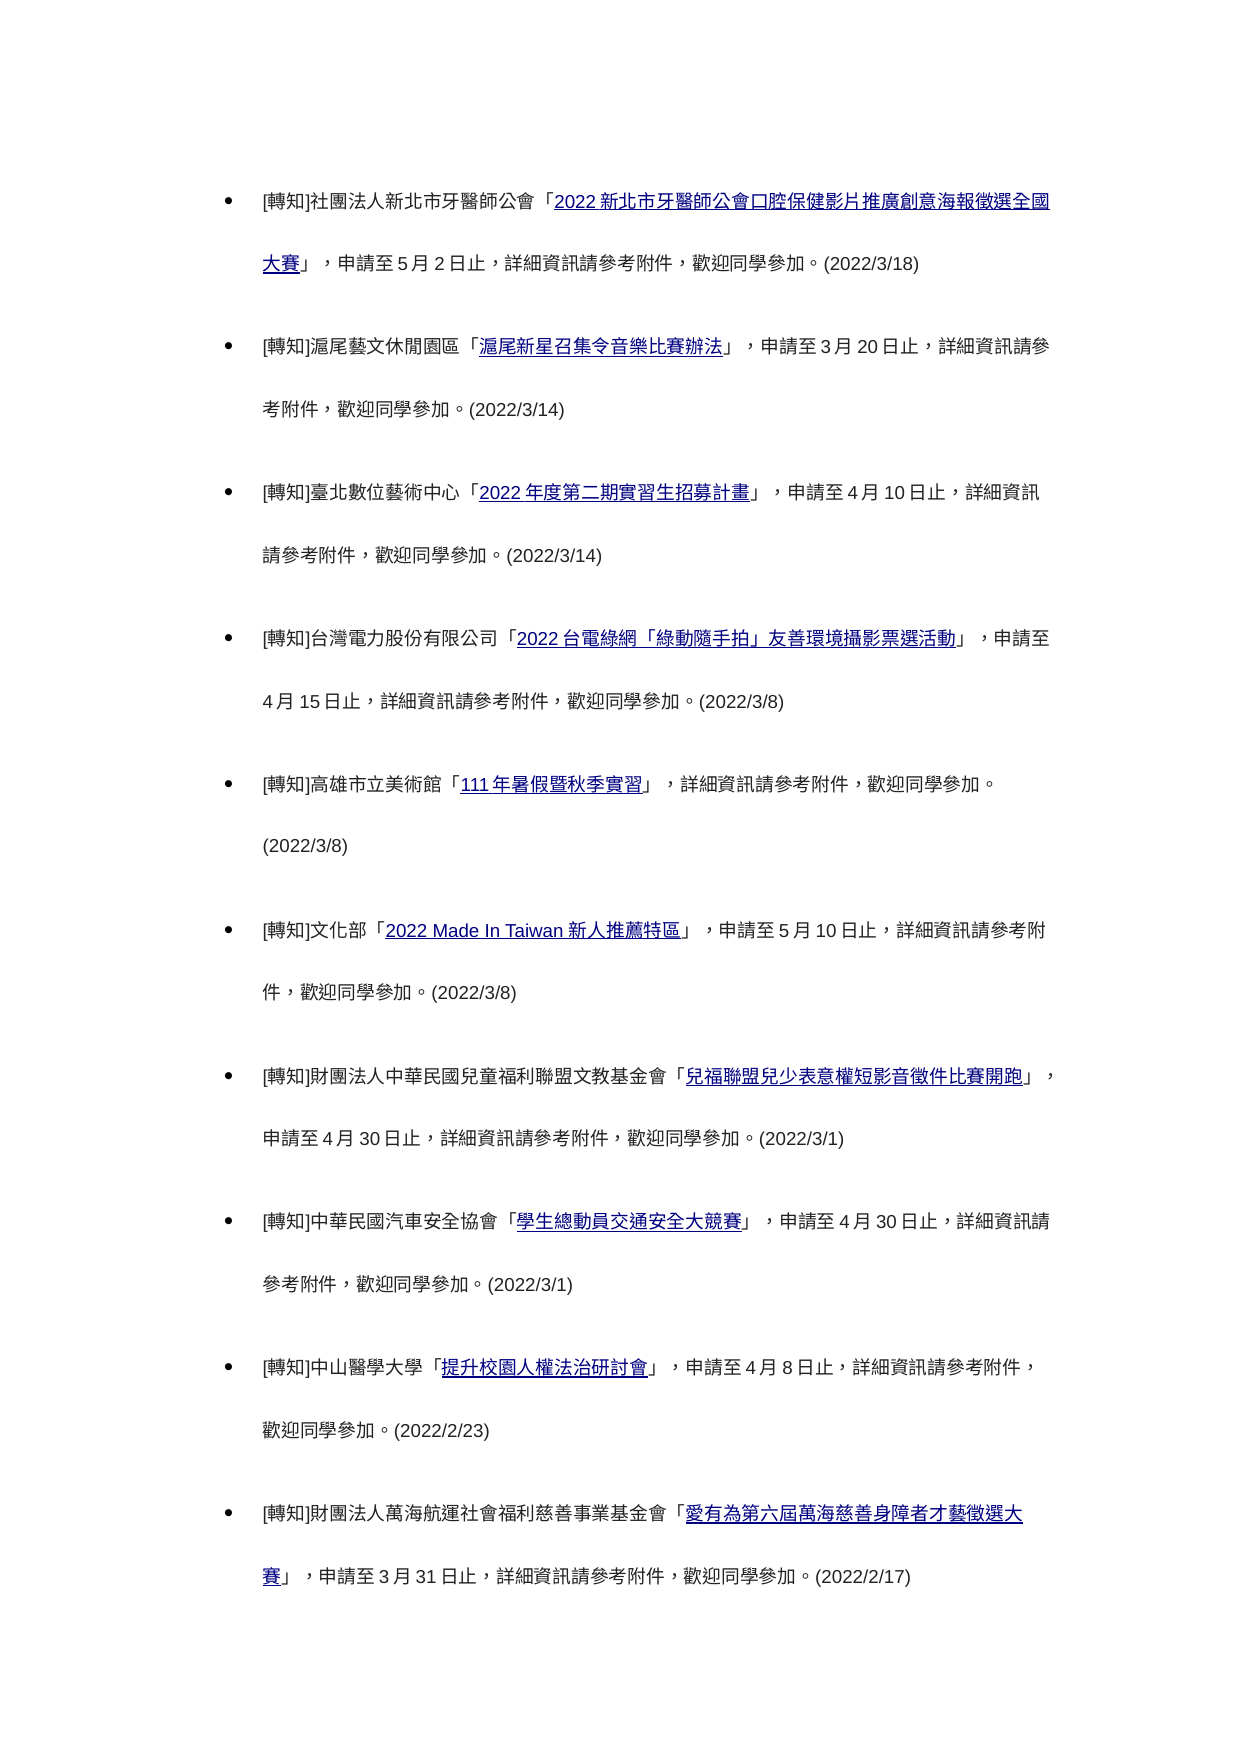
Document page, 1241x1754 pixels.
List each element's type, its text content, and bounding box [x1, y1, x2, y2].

list [轉知]財團法人中華民國兒童福利聯盟文教基金會「兒福聯盟兒少表意權短影音徵件比賽開跑」，申請至4月30日止，詳細資訊請參考附件，歡迎同學參加。(2022/3/1) [225, 1033, 1053, 1158]
list [轉知]社團法人新北市牙醫師公會「2022新北市牙醫師公會口腔保健影片推廣創意海報徵選全國大賽」，申請至5月2日止，詳細資訊請參考附件，歡迎同學參加。(2022/3/18) [225, 158, 1053, 283]
list [轉知]台灣電力股份有限公司「2022台電綠網「綠動隨手拍」友善環境攝影票選活動」，申請至4月15日止，詳細資訊請參考附件，歡迎同學參加。(2022/3/8) [225, 596, 1053, 721]
list [轉知]文化部「2022 Made In Taiwan 新人推薦特區」，申請至5月10日止，詳細資訊請參考附件，歡迎同學參加。(2022/3/8) [225, 887, 1053, 1012]
list [轉知]中山醫學大學「提升校園人權法治研討會」，申請至4月8日止，詳細資訊請參考附件，歡迎同學參加。(2022/2/23) [225, 1325, 1053, 1450]
list [轉知]財團法人萬海航運社會福利慈善事業基金會「愛有為第六屆萬海慈善身障者才藝徵選大賽」，申請至3月31日止，詳細資訊請參考附件，歡迎同學參加。(2022/2/17) [225, 1471, 1053, 1596]
list [轉知]中華民國汽車安全協會「學生總動員交通安全大競賽」，申請至4月30日止，詳細資訊請參考附件，歡迎同學參加。(2022/3/1) [225, 1179, 1053, 1304]
list [轉知]滬尾藝文休閒園區「滬尾新星召集令音樂比賽辦法」，申請至3月20日止，詳細資訊請參考附件，歡迎同學參加。(2022/3/14) [225, 304, 1053, 429]
list [轉知]臺北數位藝術中心「2022年度第二期實習生招募計畫」，申請至4月10日止，詳細資訊請參考附件，歡迎同學參加。(2022/3/14) [225, 450, 1053, 575]
list [轉知]高雄市立美術館「111年暑假暨秋季實習」，詳細資訊請參考附件，歡迎同學參加。(2022/3/8) [225, 742, 1053, 867]
